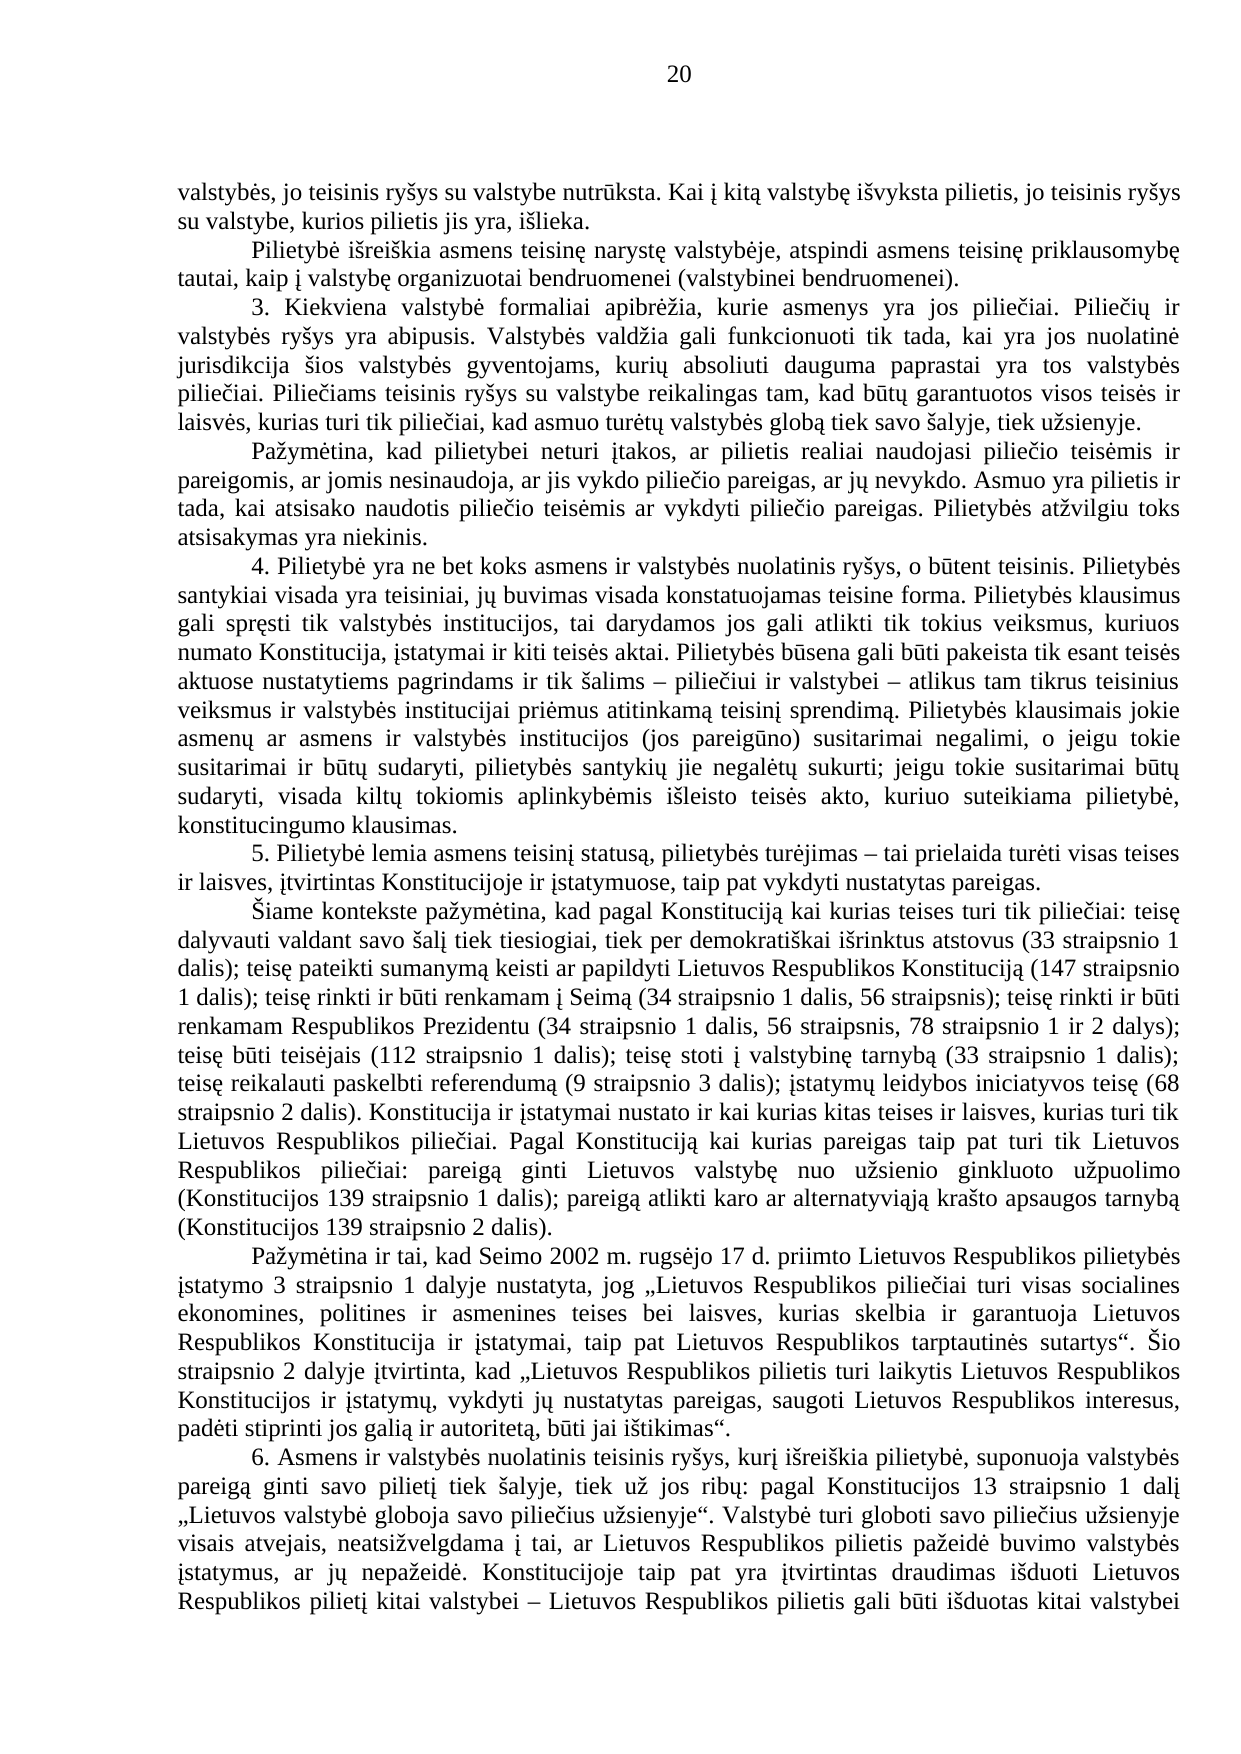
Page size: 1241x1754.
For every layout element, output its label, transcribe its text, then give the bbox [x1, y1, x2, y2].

text 6. Asmens ir valstybės nuolatinis teisinis ryšys, kurį išreiškia pilietybė, suponuoja valstybės pareigą ginti savo pilietį tiek šalyje, tiek už jos ribų: pagal Konstitucijos 13 straipsnio 1 dalį „Lietuvos valstybė globoja savo piliečius užsienyje“. Valstybė turi globoti savo piliečius užsienyje visais atvejais, neatsižvelgdama į tai, ar Lietuvos Respublikos pilietis pažeidė buvimo valstybės įstatymus, ar jų nepažeidė. Konstitucijoje taip pat yra įtvirtintas draudimas išduoti Lietuvos Respublikos pilietį kitai valstybei – Lietuvos Respublikos pilietis gali būti išduotas kitai valstybei [177, 1442, 1181, 1615]
text 3. Kiekviena valstybė formaliai apibrėžia, kurie asmenys yra jos piliečiai. Piliečių ir valstybės ryšys yra abipusis. Valstybės valdžia gali funkcionuoti tik tada, kai yra jos nuolatinė jurisdikcija šios valstybės gyventojams, kurių absoliuti dauguma paprastai yra tos valstybės piliečiai. Piliečiams teisinis ryšys su valstybe reikalingas tam, kad būtų garantuotos visos teisės ir laisvės, kurias turi tik piliečiai, kad asmuo turėtų valstybės globą tiek savo šalyje, tiek užsienyje. [177, 292, 1181, 436]
text 5. Pilietybė lemia asmens teisinį statusą, pilietybės turėjimas – tai prielaida turėti visas teises ir laisves, įtvirtintas Konstitucijoje ir įstatymuose, taip pat vykdyti nustatytas pareigas. [177, 838, 1181, 896]
text Pilietybė išreiškia asmens teisinę narystę valstybėje, atspindi asmens teisinę priklausomybę tautai, kaip į valstybę organizuotai bendruomenei (valstybinei bendruomenei). [177, 235, 1181, 292]
text 4. Pilietybė yra ne bet koks asmens ir valstybės nuolatinis ryšys, o būtent teisinis. Pilietybės santykiai visada yra teisiniai, jų buvimas visada konstatuojamas teisine forma. Pilietybės klausimus gali spręsti tik valstybės institucijos, tai darydamos jos gali atlikti tik tokius veiksmus, kuriuos numato Konstitucija, įstatymai ir kiti teisės aktai. Pilietybės būsena gali būti pakeista tik esant teisės aktuose nustatytiems pagrindams ir tik šalims – piliečiui ir valstybei – atlikus tam tikrus teisinius veiksmus ir valstybės institucijai priėmus atitinkamą teisinį sprendimą. Pilietybės klausimais jokie asmenų ar asmens ir valstybės institucijos (jos pareigūno) susitarimai negalimi, o jeigu tokie susitarimai ir būtų sudaryti, pilietybės santykių jie negalėtų sukurti; jeigu tokie susitarimai būtų sudaryti, visada kiltų tokiomis aplinkybėmis išleisto teisės akto, kuriuo suteikiama pilietybė, konstitucingumo klausimas. [177, 551, 1181, 838]
text Šiame kontekste pažymėtina, kad pagal Konstituciją kai kurias teises turi tik piliečiai: teisę dalyvauti valdant savo šalį tiek tiesiogiai, tiek per demokratiškai išrinktus atstovus (33 straipsnio 1 dalis); teisę pateikti sumanymą keisti ar papildyti Lietuvos Respublikos Konstituciją (147 straipsnio 1 dalis); teisę rinkti ir būti renkamam į Seimą (34 straipsnio 1 dalis, 56 straipsnis); teisę rinkti ir būti renkamam Respublikos Prezidentu (34 straipsnio 1 dalis, 56 straipsnis, 78 straipsnio 1 ir 2 dalys); teisę būti teisėjais (112 straipsnio 1 dalis); teisę stoti į valstybinę tarnybą (33 straipsnio 1 dalis); teisę reikalauti paskelbti referendumą (9 straipsnio 3 dalis); įstatymų leidybos iniciatyvos teisę (68 straipsnio 2 dalis). Konstitucija ir įstatymai nustato ir kai kurias kitas teises ir laisves, kurias turi tik Lietuvos Respublikos piliečiai. Pagal Konstituciją kai kurias pareigas taip pat turi tik Lietuvos Respublikos piliečiai: pareigą ginti Lietuvos valstybę nuo užsienio ginkluoto užpuolimo (Konstitucijos 139 straipsnio 1 dalis); pareigą atlikti karo ar alternatyviąją krašto apsaugos tarnybą (Konstitucijos 139 straipsnio 2 dalis). [177, 896, 1181, 1241]
text valstybės, jo teisinis ryšys su valstybe nutrūksta. Kai į kitą valstybę išvyksta pilietis, jo teisinis ryšys su valstybe, kurios pilietis jis yra, išlieka. [177, 177, 1181, 235]
text Pažymėtina, kad pilietybei neturi įtakos, ar pilietis realiai naudojasi piliečio teisėmis ir pareigomis, ar jomis nesinaudoja, ar jis vykdo piliečio pareigas, ar jų nevykdo. Asmuo yra pilietis ir tada, kai atsisako naudotis piliečio teisėmis ar vykdyti piliečio pareigas. Pilietybės atžvilgiu toks atsisakymas yra niekinis. [177, 436, 1181, 551]
text Pažymėtina ir tai, kad Seimo 2002 m. rugsėjo 17 d. priimto Lietuvos Respublikos pilietybės įstatymo 3 straipsnio 1 dalyje nustatyta, jog „Lietuvos Respublikos piliečiai turi visas socialines ekonomines, politines ir asmenines teises bei laisves, kurias skelbia ir garantuoja Lietuvos Respublikos Konstitucija ir įstatymai, taip pat Lietuvos Respublikos tarptautinės sutartys“. Šio straipsnio 2 dalyje įtvirtinta, kad „Lietuvos Respublikos pilietis turi laikytis Lietuvos Respublikos Konstitucijos ir įstatymų, vykdyti jų nustatytas pareigas, saugoti Lietuvos Respublikos interesus, padėti stiprinti jos galią ir autoritetą, būti jai ištikimas“. [177, 1241, 1181, 1442]
